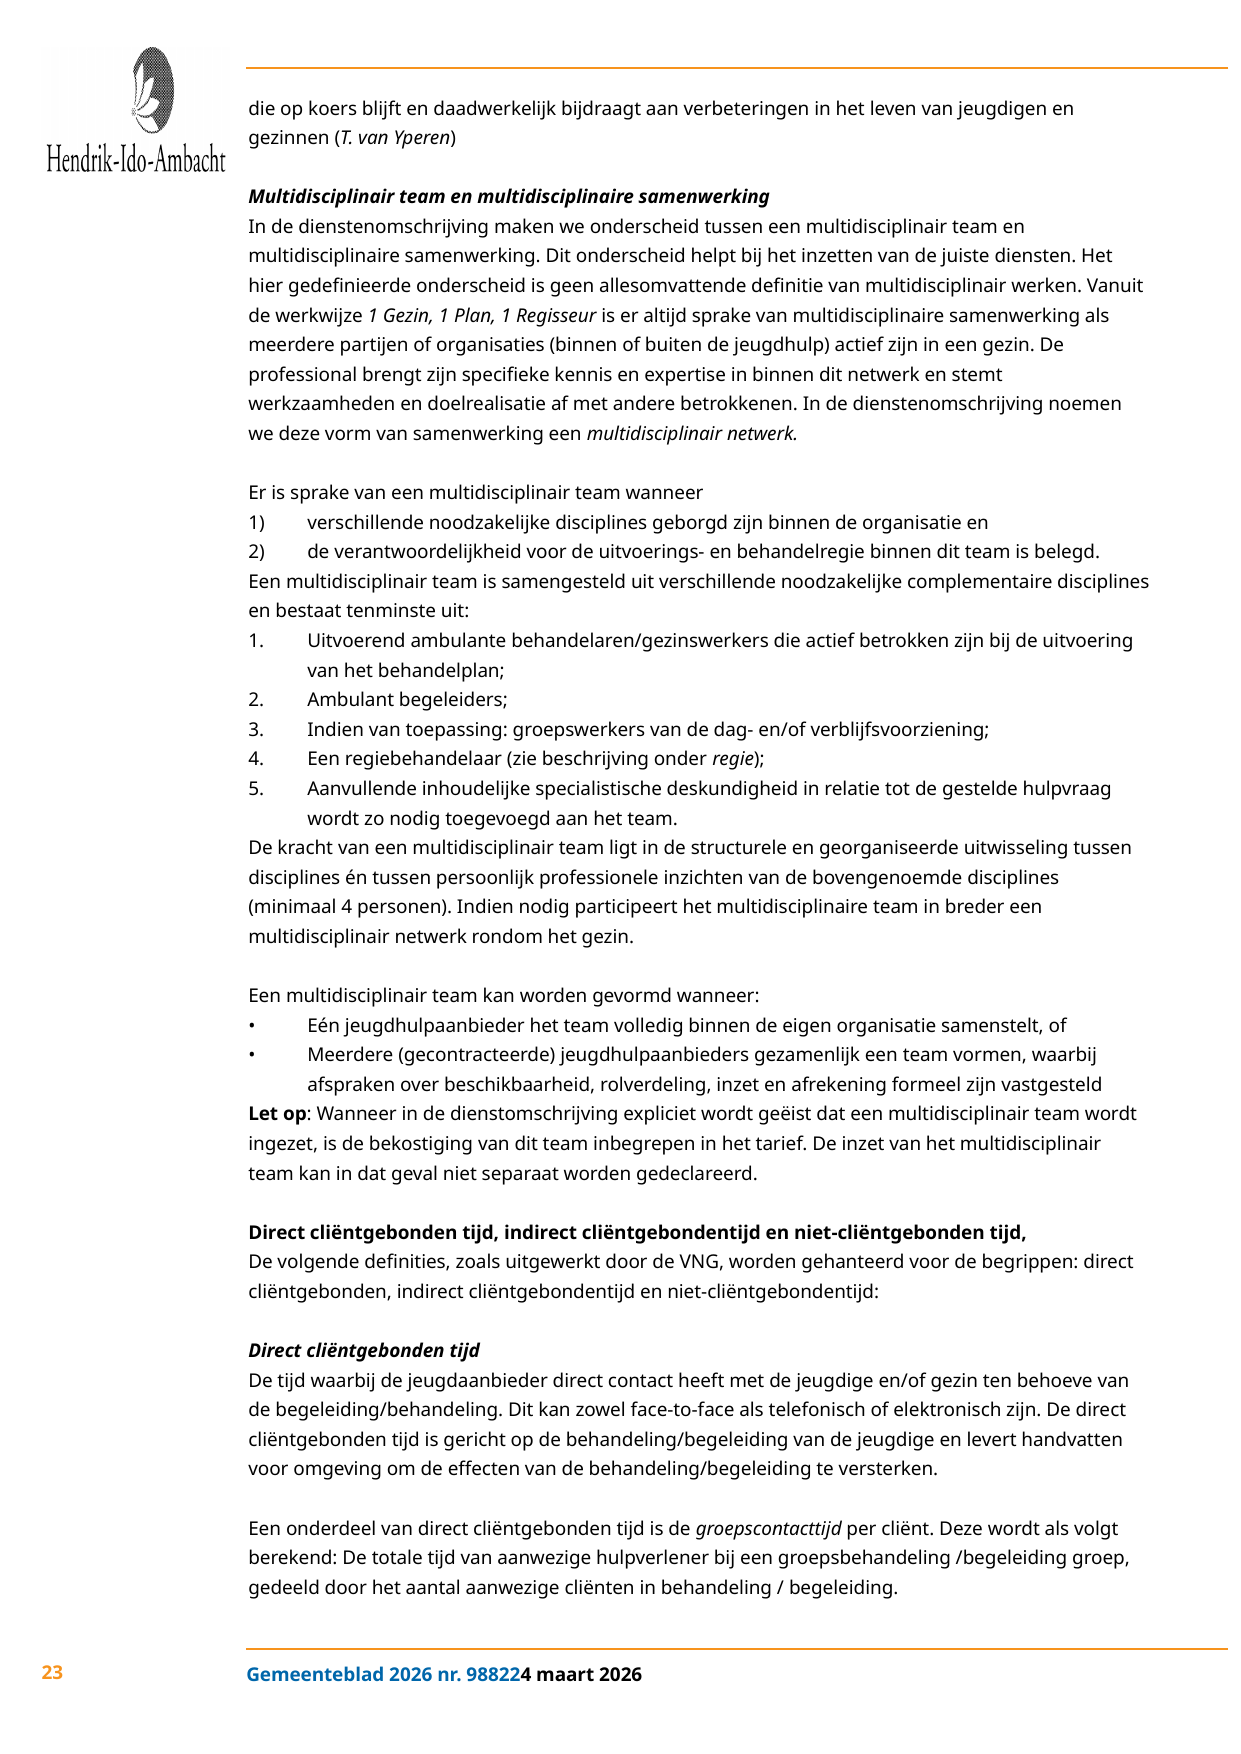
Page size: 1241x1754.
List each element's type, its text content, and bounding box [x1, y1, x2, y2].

picture [41, 47, 231, 172]
text Er is sprake van een multidisciplinair team wanneer [248, 479, 1152, 505]
text De volgende definities, zoals uitgewerkt door de VNG, worden gehanteerd voor de begrippen: direct cliëntgebonden, indirect cliëntgebondentijd en niet-cliëntgebondentijd: [248, 1248, 1152, 1304]
text Let op: Wanneer in de dienstomschrijving expliciet wordt geëist dat een multidisciplinair team wordt ingezet, is de bekostiging van dit team inbegrepen in het tarief. De inzet van het multidisciplinair team kan in dat geval niet separaat worden gedeclareerd. [248, 1101, 1152, 1186]
text De tijd waarbij de jeugdaanbieder direct contact heeft met de jeugdige en/of gezin ten behoeve van de begeleiding/behandeling. Dit kan zowel face-to-face als telefonisch of elektronisch zijn. De direct cliëntgebonden tijd is gericht op de behandeling/begeleiding van de jeugdige en levert handvatten voor omgeving om de effecten van de behandeling/begeleiding te versterken. [248, 1367, 1152, 1481]
list verschillende noodzakelijke disciplines geborgd zijn binnen de organisatie en [248, 509, 1152, 535]
text Direct cliëntgebonden tijd, indirect cliëntgebondentijd en niet-cliëntgebonden tijd, [248, 1219, 1152, 1245]
list de verantwoordelijkheid voor de uitvoerings- en behandelregie binnen dit team is belegd. [248, 538, 1152, 564]
text Een multidisciplinair team is samengesteld uit verschillende noodzakelijke complementaire disciplines en bestaat tenminste uit: [248, 568, 1152, 623]
list Aanvullende inhoudelijke specialistische deskundigheid in relatie tot de gestelde hulpvraag wordt zo nodig toegevoegd aan het team. [248, 775, 1152, 831]
list Ambulant begeleiders; [248, 686, 1152, 712]
text Een onderdeel van direct cliëntgebonden tijd is de groepscontacttijd per cliënt. Deze wordt als volgt berekend: De totale tijd van aanwezige hulpverlener bij een groepsbehandeling /begeleiding groep, gedeeld door het aantal aanwezige cliënten in behandeling / begeleiding. [248, 1515, 1152, 1600]
list Een regiebehandelaar (zie beschrijving onder regie); [248, 746, 1152, 771]
list Meerdere (gecontracteerde) jeugdhulpaanbieders gezamenlijk een team vormen, waarbij afspraken over beschikbaarheid, rolverdeling, inzet en afrekening formeel zijn vastgesteld [248, 1041, 1152, 1097]
text Multidisciplinair team en multidisciplinaire samenwerking [248, 183, 1152, 209]
text die op koers blijft en daadwerkelijk bijdraagt aan verbeteringen in het leven van jeugdigen en gezinnen (T. van Yperen) [248, 95, 1152, 150]
text De kracht van een multidisciplinair team ligt in de structurele en georganiseerde uitwisseling tussen disciplines én tussen persoonlijk professionele inzichten van de bovengenoemde disciplines (minimaal 4 personen). Indien nodig participeert het multidisciplinaire team in breder een multidisciplinair netwerk rondom het gezin. [248, 834, 1152, 949]
list Eén jeugdhulpaanbieder het team volledig binnen de eigen organisatie samenstelt, of [248, 1012, 1152, 1038]
text Direct cliëntgebonden tijd [248, 1337, 1152, 1363]
text Een multidisciplinair team kan worden gevormd wanneer: [248, 982, 1152, 1008]
list Uitvoerend ambulante behandelaren/gezinswerkers die actief betrokken zijn bij de uitvoering van het behandelplan; [248, 627, 1152, 683]
list Indien van toepassing: groepswerkers van de dag- en/of verblijfsvoorziening; [248, 716, 1152, 742]
text In de dienstenomschrijving maken we onderscheid tussen een multidisciplinair team en multidisciplinaire samenwerking. Dit onderscheid helpt bij het inzetten van de juiste diensten. Het hier gedefinieerde onderscheid is geen allesomvattende definitie van multidisciplinair werken. Vanuit de werkwijze 1 Gezin, 1 Plan, 1 Regisseur is er altijd sprake van multidisciplinaire samenwerking als meerdere partijen of organisaties (binnen of buiten de jeugdhulp) actief zijn in een gezin. De professional brengt zijn specifieke kennis en expertise in binnen dit netwerk en stemt werkzaamheden en doelrealisatie af met andere betrokkenen. In de dienstenomschrijving noemen we deze vorm van samenwerking een multidisciplinair netwerk. [248, 213, 1152, 446]
